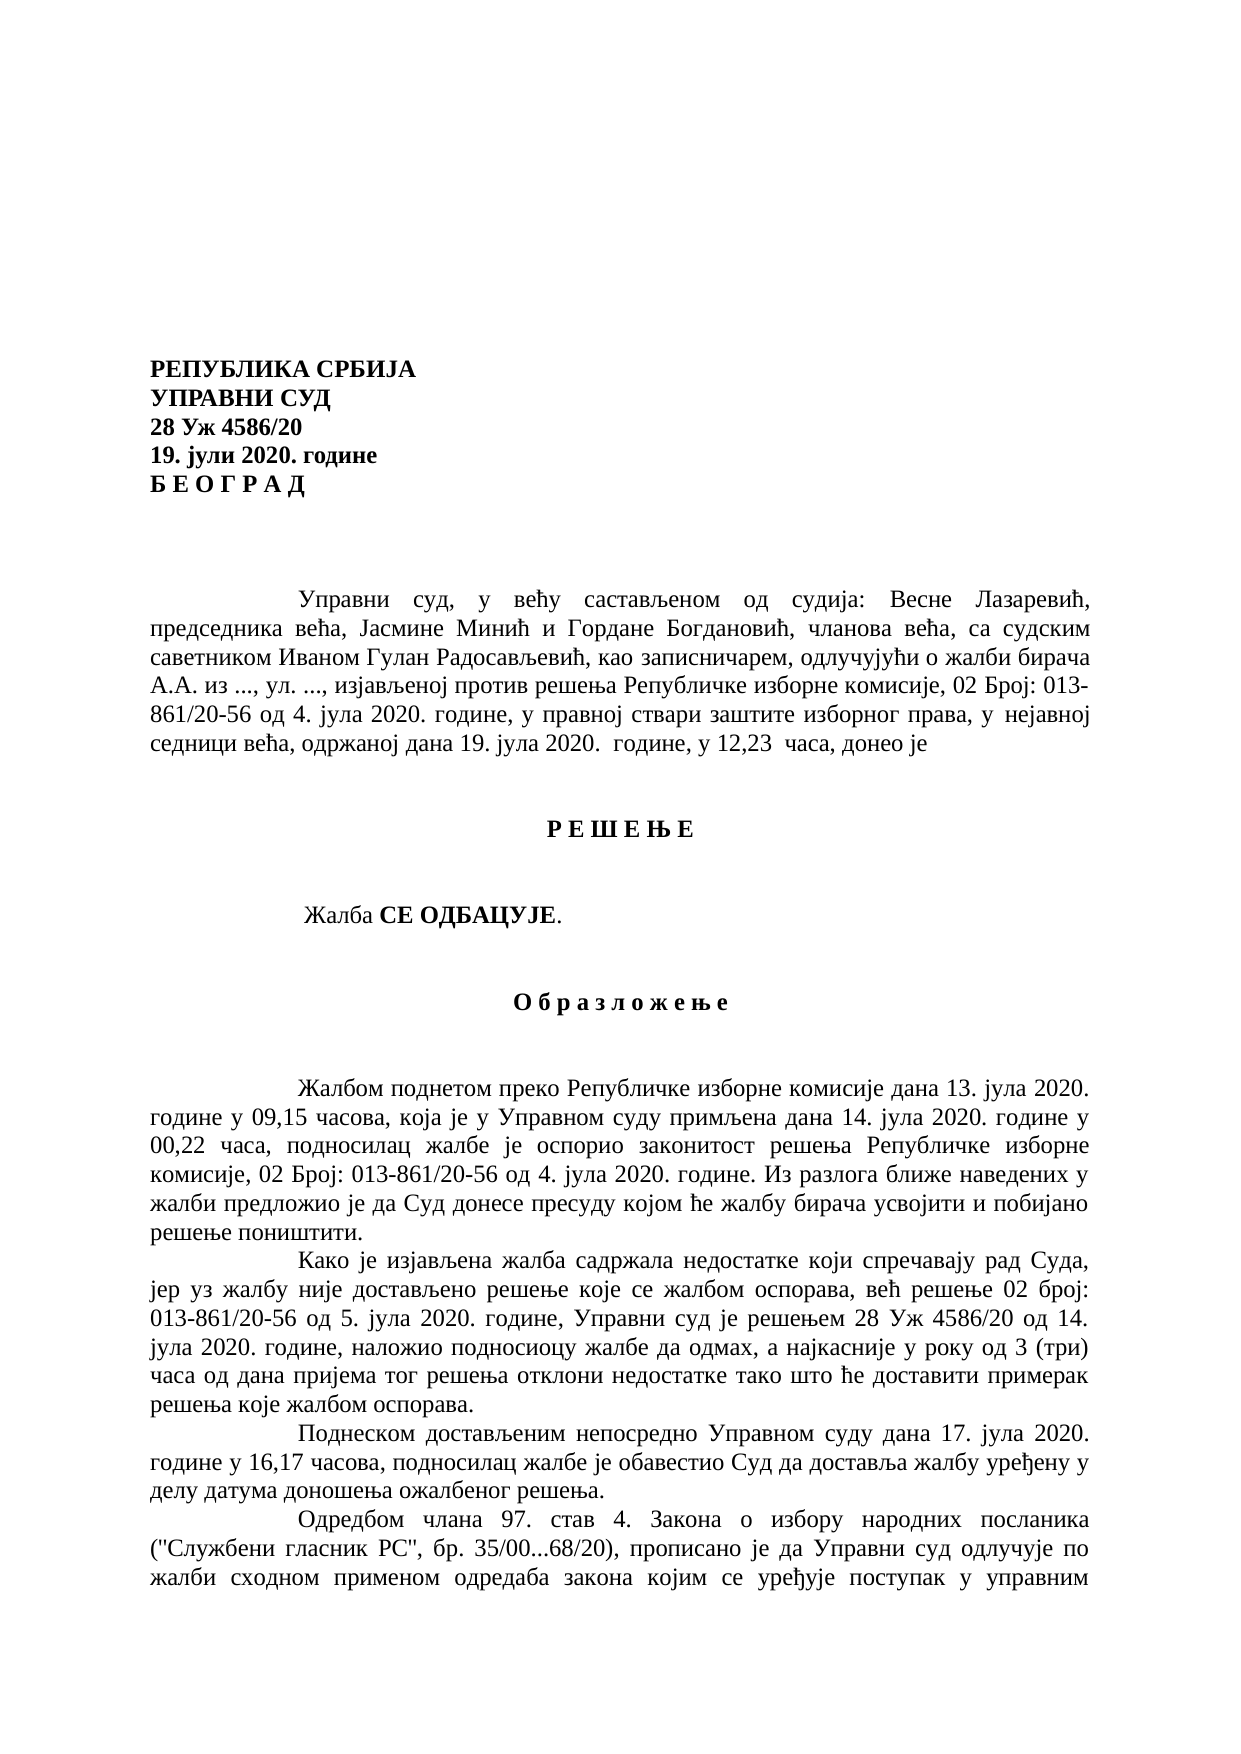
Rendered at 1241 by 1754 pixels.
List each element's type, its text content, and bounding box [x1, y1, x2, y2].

text Управни суд, у већу састављеном од судија: Весне Лазаревић, председника већа, Јасмине Минић и Гордане Богдановић, чланова већа, са судским саветником Иваном Гулан Радосављевић, као записничарем, одлучујући о жалби бирача A.A. из ..., ул. ..., изјављеној против решења Републичке изборне комисије, 02 Број: 013-861/20-56 од 4. јула 2020. године, у правној ствари заштите изборног права, у нејавној седници већа, одржаној дана 19. јула 2020. године, у 12,23 часa, донео је [150, 584, 1091, 757]
text УПРАВНИ СУД [150, 383, 1091, 412]
text Р Е Ш Е Њ Е [150, 814, 1091, 843]
text Жалбом поднетом преко Републичке изборне комисије дана 13. јула 2020. године у 09,15 часова, која је у Управном суду примљена дана 14. јула 2020. године у 00,22 часа, подносилац жалбе је оспорио законитост решења Републичке изборне комисије, 02 Број: 013-861/20-56 од 4. јула 2020. године. Из разлога ближе наведених у жалби предложио је да Суд донесе пресуду којом ће жалбу бирача усвојити и побијано решење поништити. [150, 1073, 1091, 1245]
text Одредбом члана 97. став 4. Закона о избору народних посланика (''Службени гласник РС'', бр. 35/00...68/20), прописано је да Управни суд одлучује по жалби сходном применом одредаба закона којим се уређује поступак у управним [150, 1504, 1091, 1590]
text РЕПУБЛИКА СРБИЈА [150, 148, 1091, 383]
text 28 Уж 4586/20 [150, 412, 1091, 440]
text Жалба СЕ ОДБАЦУЈЕ. [150, 900, 1091, 929]
text Б Е О Г Р А Д [150, 469, 1091, 498]
text 19. јули 2020. године [150, 440, 1091, 469]
text Како је изјављена жалба садржала недостатке који спречавају рад Суда, јер уз жалбу није достављено решење које се жалбом оспорава, већ решење 02 број: 013-861/20-56 од 5. јула 2020. године, Управни суд је решењем 28 Уж 4586/20 од 14. јула 2020. године, наложио подносиоцу жалбе да одмах, а најкасније у року од 3 (три) часа од дана пријема тог решења отклони недостатке тако што ће доставити примерак решења које жалбом оспорава. [150, 1245, 1091, 1418]
text Поднеском достављеним непосредно Управном суду дана 17. јула 2020. године у 16,17 часова, подносилац жалбе је обавестио Суд да доставља жалбу уређену у делу датума доношења ожалбеног решења. [150, 1418, 1091, 1504]
text О б р а з л о ж е њ е [150, 987, 1091, 1015]
